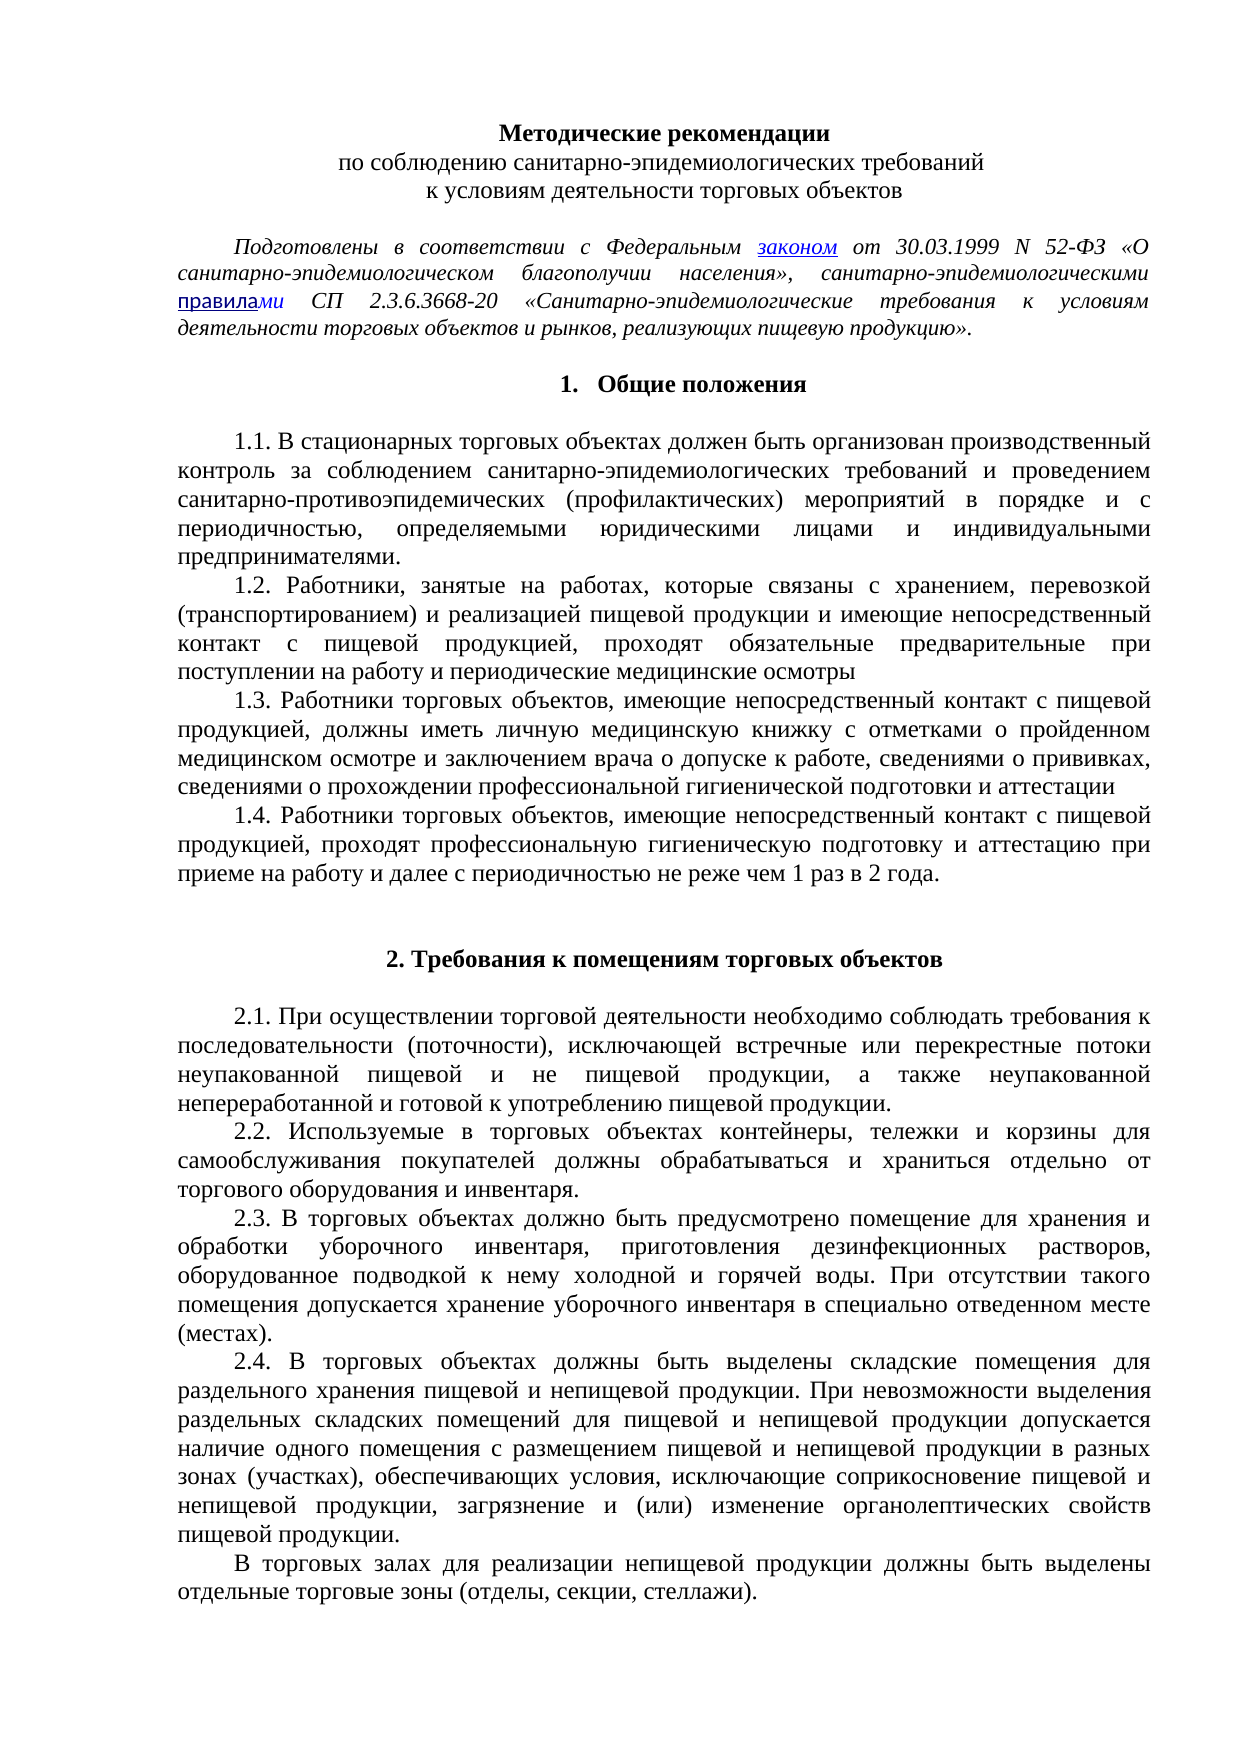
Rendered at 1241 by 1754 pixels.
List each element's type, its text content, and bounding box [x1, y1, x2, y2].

text Методические рекомендации [177, 118, 1152, 147]
text по соблюдению санитарно-эпидемиологических требований [177, 147, 1152, 176]
text 1.1. В стационарных торговых объектах должен быть организован производственный контроль за соблюдением санитарно-эпидемиологических требований и проведением санитарно-противоэпидемических (профилактических) мероприятий в порядке и с периодичностью, определяемыми юридическими лицами и индивидуальными предпринимателями. [177, 426, 1152, 570]
text 2.2. Используемые в торговых объектах контейнеры, тележки и корзины для самообслуживания покупателей должны обрабатываться и храниться отдельно от торгового оборудования и инвентаря. [177, 1116, 1152, 1203]
list Общие положения [215, 369, 1152, 398]
text В торговых залах для реализации непищевой продукции должны быть выделены отдельные торговые зоны (отделы, секции, стеллажи). [177, 1548, 1152, 1605]
text 2.4. В торговых объектах должны быть выделены складские помещения для раздельного хранения пищевой и непищевой продукции. При невозможности выделения раздельных складских помещений для пищевой и непищевой продукции допускается наличие одного помещения с размещением пищевой и непищевой продукции в разных зонах (участках), обеспечивающих условия, исключающие соприкосновение пищевой и непищевой продукции, загрязнение и (или) изменение органолептических свойств пищевой продукции. [177, 1346, 1152, 1548]
text 1.3. Работники торговых объектов, имеющие непосредственный контакт с пищевой продукцией, должны иметь личную медицинскую книжку с отметками о пройденном медицинском осмотре и заключением врача о допуске к работе, сведениями о прививках, сведениями о прохождении профессиональной гигиенической подготовки и аттестации [177, 685, 1152, 800]
text 2.1. При осуществлении торговой деятельности необходимо соблюдать требования к последовательности (поточности), исключающей встречные или перекрестные потоки неупакованной пищевой и не пищевой продукции, а также неупакованной непереработанной и готовой к употреблению пищевой продукции. [177, 1001, 1152, 1116]
text к условиям деятельности торговых объектов [177, 176, 1152, 204]
text 1.4. Работники торговых объектов, имеющие непосредственный контакт с пищевой продукцией, проходят профессиональную гигиеническую подготовку и аттестацию при приеме на работу и далее с периодичностью не реже чем 1 раз в 2 года. [177, 800, 1152, 886]
text Подготовлены в соответствии с Федеральным законом от 30.03.1999 N 52-ФЗ «О санитарно-эпидемиологическом благополучии населения», санитарно-эпидемиологическими правилами СП 2.3.6.3668-20 «Санитарно-эпидемиологические требования к условиям деятельности торговых объектов и рынков, реализующих пищевую продукцию». [177, 233, 1152, 340]
text 1.2. Работники, занятые на работах, которые связаны с хранением, перевозкой (транспортированием) и реализацией пищевой продукции и имеющие непосредственный контакт с пищевой продукцией, проходят обязательные предварительные при поступлении на работу и периодические медицинские осмотры [177, 570, 1152, 685]
title 2. Требования к помещениям торговых объектов [177, 944, 1152, 973]
text 2.3. В торговых объектах должно быть предусмотрено помещение для хранения и обработки уборочного инвентаря, приготовления дезинфекционных растворов, оборудованное подводкой к нему холодной и горячей воды. При отсутствии такого помещения допускается хранение уборочного инвентаря в специально отведенном месте (местах). [177, 1203, 1152, 1346]
